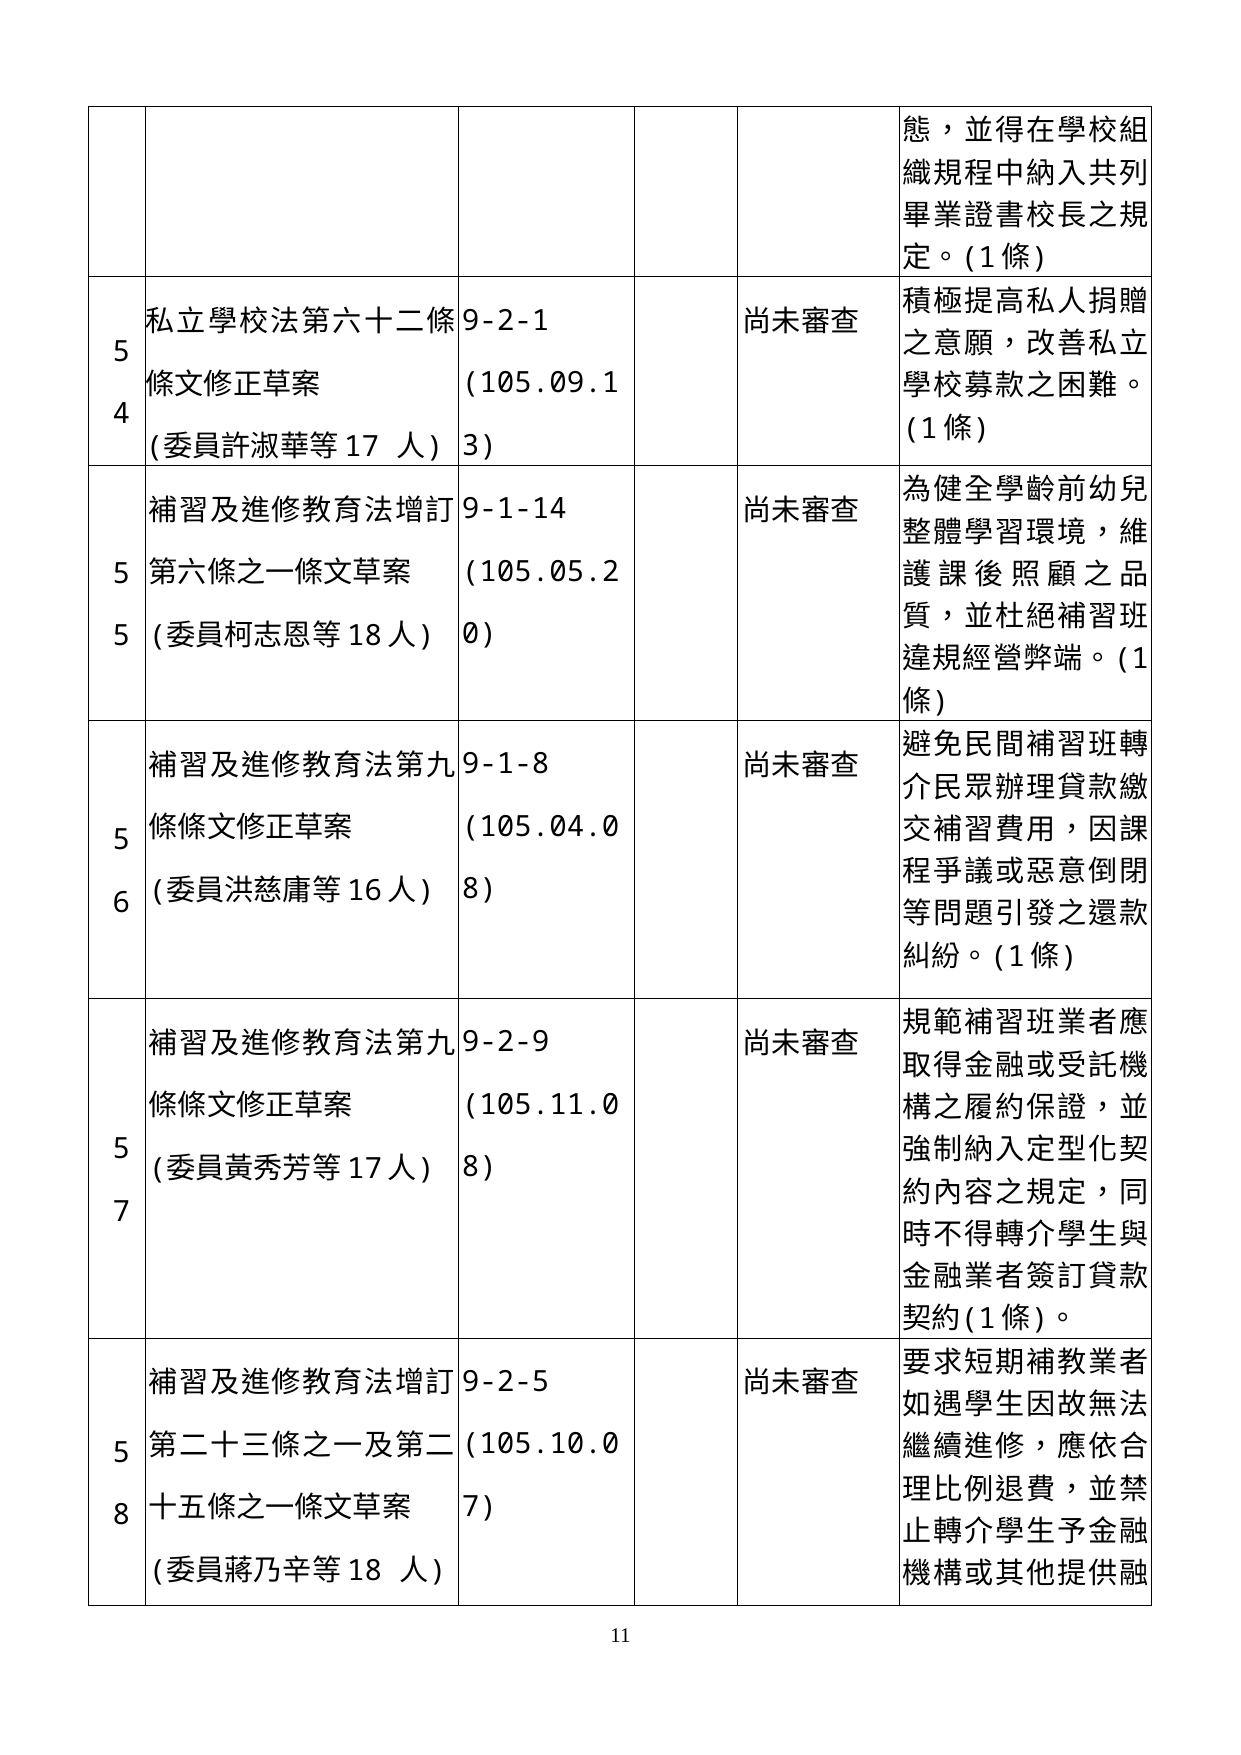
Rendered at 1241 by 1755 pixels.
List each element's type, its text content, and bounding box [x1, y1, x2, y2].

table_cell [635, 277, 737, 465]
table_cell [635, 721, 737, 998]
table_cell [146, 107, 458, 276]
table_cell [89, 721, 145, 998]
table_cell [459, 107, 634, 276]
table_cell 私立學校法第六十二條條文修正草案 (委員許淑華等17 人) [146, 277, 458, 465]
table_cell 9-1-8 (105.04.08) [459, 721, 634, 998]
table_cell 補習及進修教育法第九條條文修正草案 (委員黃秀芳等17人) [146, 999, 458, 1337]
table_cell [635, 1339, 737, 1605]
table_cell 9-2-5 (105.10.07) [459, 1339, 634, 1605]
table_cell 補習及進修教育法增訂第二十三條之一及第二十五條之一條文草案 (委員蔣乃辛等18 人) [146, 1339, 458, 1605]
table_cell 態，並得在學校組織規程中納入共列畢業證書校長之規定。(1條) [900, 107, 1151, 276]
table_cell 規範補習班業者應取得金融或受託機構之履約保證，並強制納入定型化契約內容之規定，同時不得轉介學生與金融業者簽訂貸款契約(1條)。 [900, 999, 1151, 1337]
table_cell [89, 466, 145, 720]
table_cell 9-2-1 (105.09.13) [459, 277, 634, 465]
table_cell [89, 277, 145, 465]
table_cell 9-2-9 (105.11.08) [459, 999, 634, 1337]
table_cell 尚未審查 [738, 999, 899, 1337]
table_cell [738, 107, 899, 276]
table_cell 積極提高私人捐贈之意願，改善私立學校募款之困難。(1條) [900, 277, 1151, 465]
table_cell 要求短期補教業者如遇學生因故無法繼續進修，應依合理比例退費，並禁止轉介學生予金融機構或其他提供融 [900, 1339, 1151, 1605]
table_cell 補習及進修教育法第九條條文修正草案 (委員洪慈庸等16人) [146, 721, 458, 998]
table_cell 尚未審查 [738, 277, 899, 465]
table_cell 補習及進修教育法增訂第六條之一條文草案 (委員柯志恩等18人) [146, 466, 458, 720]
table_cell 為健全學齡前幼兒整體學習環境，維護課後照顧之品質，並杜絕補習班違規經營弊端。(1條) [900, 466, 1151, 720]
table_cell [635, 999, 737, 1337]
table_cell 避免民間補習班轉介民眾辦理貸款繳交補習費用，因課程爭議或惡意倒閉等問題引發之還款糾紛。(1條) [900, 721, 1151, 998]
table_cell 9-1-14 (105.05.20) [459, 466, 634, 720]
table_cell 尚未審查 [738, 721, 899, 998]
table_cell 尚未審查 [738, 466, 899, 720]
table_cell 尚未審查 [738, 1339, 899, 1605]
table_cell [635, 466, 737, 720]
table_cell [89, 107, 145, 276]
table_cell [89, 1339, 145, 1605]
table_cell [635, 107, 737, 276]
table_cell [89, 999, 145, 1337]
